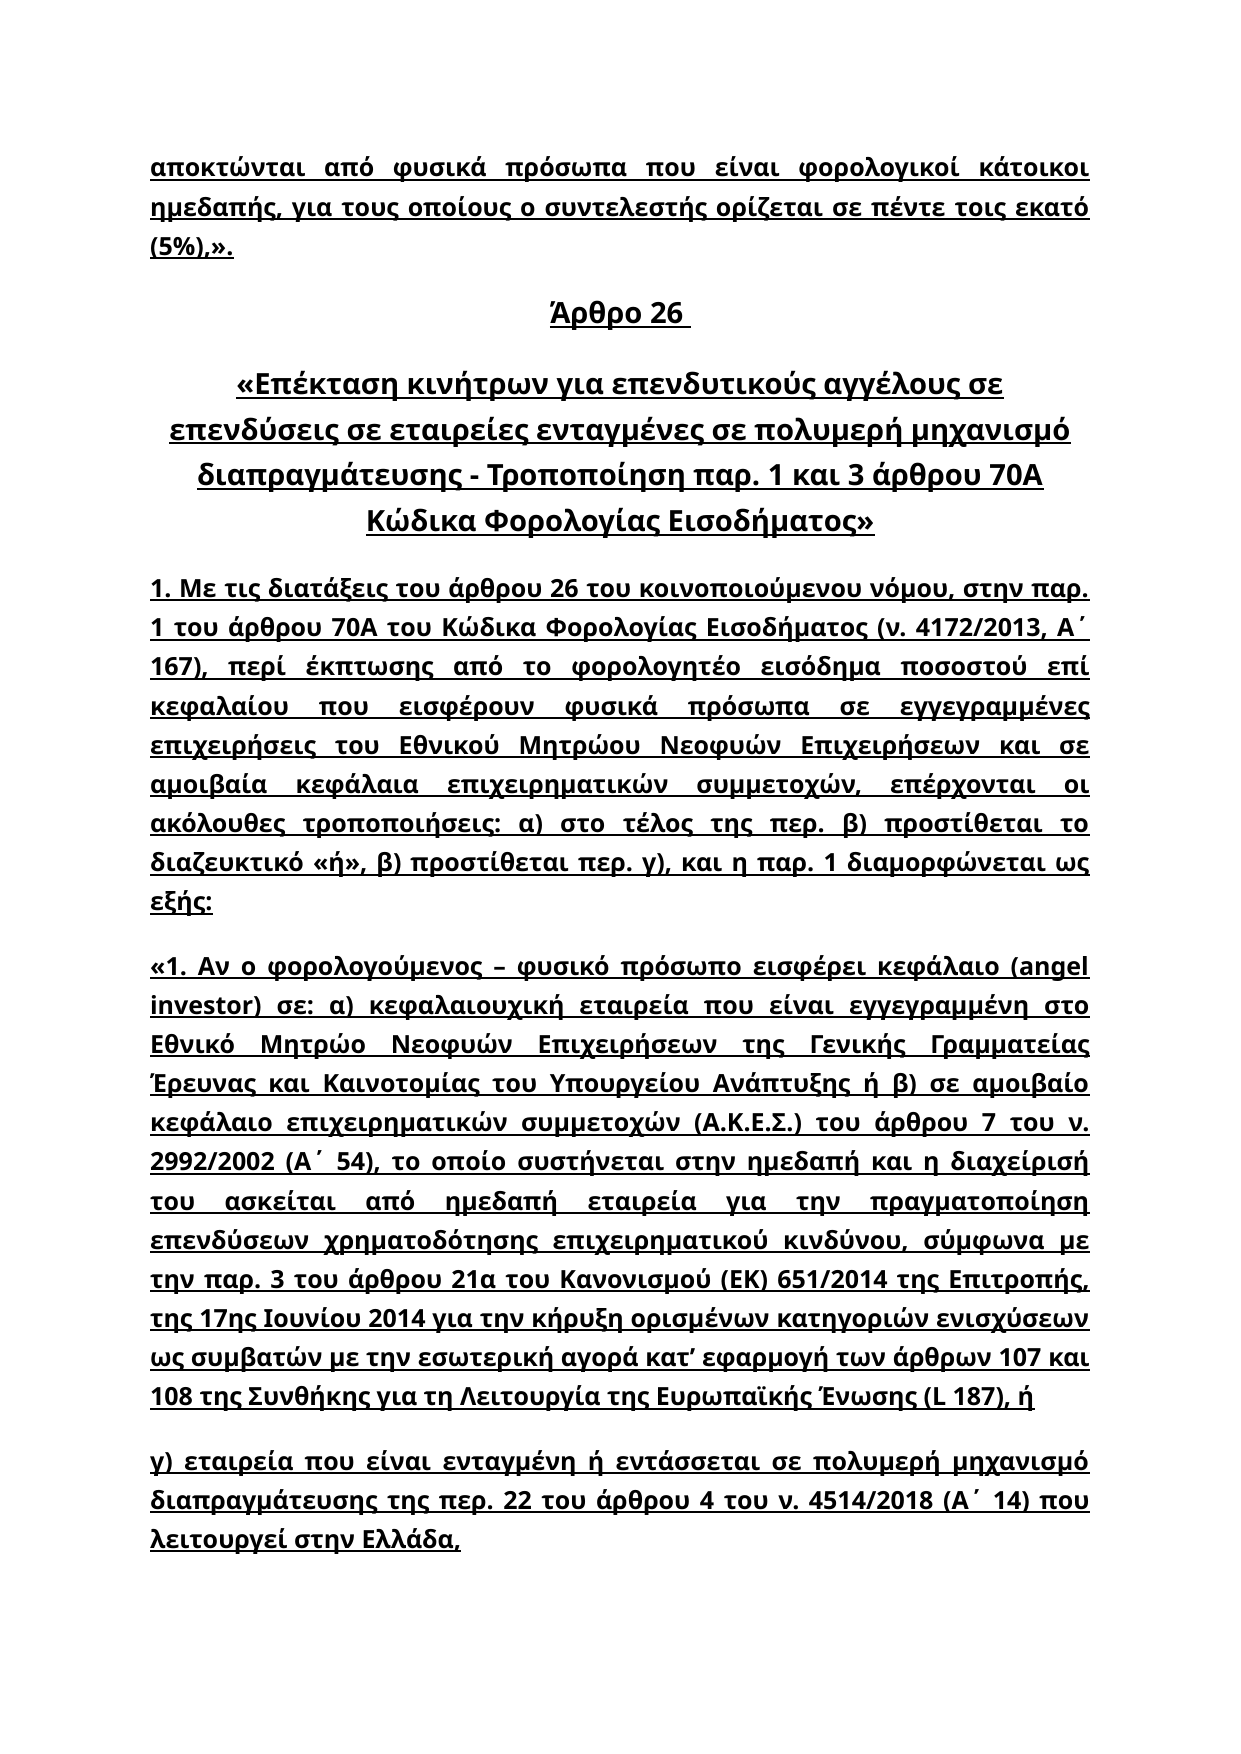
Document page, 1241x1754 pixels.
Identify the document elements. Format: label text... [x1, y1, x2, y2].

text 167), περί έκπτωσης από το φορολογητέο εισόδημα ποσοστού επί [150, 641, 1090, 678]
subtitle Άρθρο 26 [150, 292, 1090, 332]
text investor) σε: α) κεφαλαιουχική εταιρεία που είναι εγγεγραμμένη στο [150, 979, 1090, 1016]
text διαπραγμάτευσης της περ. 22 του άρθρου 4 του ν. 4514/2018 (Α΄ 14) που [150, 1474, 1090, 1511]
text επιχειρήσεις του Εθνικού Μητρώου Νεοφυών Επιχειρήσεων και σε [150, 719, 1090, 756]
text αμοιβαία κεφάλαια επιχειρηματικών συμμετοχών, επέρχονται οι [150, 758, 1090, 795]
text ακόλουθες τροποποιήσεις: α) στο τέλος της περ. β) προστίθεται το [150, 797, 1090, 834]
text γ) εταιρεία που είναι ενταγμένη ή εντάσσεται σε πολυμερή μηχανισμό [150, 1443, 1090, 1472]
text ημεδαπής, για τους οποίους ο συντελεστής ορίζεται σε πέντε τοις εκατό [150, 181, 1090, 218]
text 1 του άρθρου 70Α του Κώδικα Φορολογίας Εισοδήματος (ν. 4172/2013, Α΄ [150, 601, 1090, 639]
text 2992/2002 (Α΄ 54), το οποίο συστήνεται στην ημεδαπή και η διαχείρισή [150, 1136, 1090, 1173]
text κεφαλαίου που εισφέρουν φυσικά πρόσωπα σε εγγεγραμμένες [150, 680, 1090, 717]
text λειτουργεί στην Ελλάδα, [150, 1513, 1090, 1556]
text (5%),». [150, 220, 1090, 262]
text Έρευνας και Καινοτομίας του Υπουργείου Ανάπτυξης ή β) σε αμοιβαίο [150, 1057, 1090, 1094]
text κεφάλαιο επιχειρηματικών συμμετοχών (Α.Κ.Ε.Σ.) του άρθρου 7 του ν. [150, 1096, 1090, 1134]
text 108 της Συνθήκης για τη Λειτουργία της Ευρωπαϊκής Ένωσης (L 187), ή [150, 1371, 1090, 1413]
text διαζευκτικό «ή», β) προστίθεται περ. γ), και η παρ. 1 διαμορφώνεται ως [150, 836, 1090, 874]
text εξής: [150, 876, 1090, 918]
text ως συμβατών με την εσωτερική αγορά κατ’ εφαρμογή των άρθρων 107 και [150, 1331, 1090, 1369]
text την παρ. 3 του άρθρου 21α του Κανονισμού (ΕΚ) 651/2014 της Επιτροπής, [150, 1253, 1090, 1290]
text της 17ης Ιουνίου 2014 για την κήρυξη ορισμένων κατηγοριών ενισχύσεων [150, 1292, 1090, 1329]
text «1. Αν ο φορολογούμενος – φυσικό πρόσωπο εισφέρει κεφάλαιο (angel [150, 948, 1090, 977]
text Εθνικό Μητρώο Νεοφυών Επιχειρήσεων της Γενικής Γραμματείας [150, 1018, 1090, 1055]
text επενδύσεων χρηματοδότησης επιχειρηματικού κινδύνου, σύμφωνα με [150, 1214, 1090, 1251]
text του ασκείται από ημεδαπή εταιρεία για την πραγματοποίηση [150, 1175, 1090, 1212]
text αποκτώνται από φυσικά πρόσωπα που είναι φορολογικοί κάτοικοι [150, 150, 1090, 179]
text 1. Με τις διατάξεις του άρθρου 26 του κοινοποιούμενου νόμου, στην παρ. [150, 571, 1090, 599]
subtitle «Επέκταση κινήτρων για επενδυτικούς αγγέλους σε επενδύσεις σε εταιρείες ενταγμένες σε πολυμερή μηχανισμό διαπραγμάτευσης - Τροποποίηση παρ. 1 και 3 άρθρου 70Α Κώδικα Φορολογίας Εισοδήματος» [150, 363, 1090, 540]
